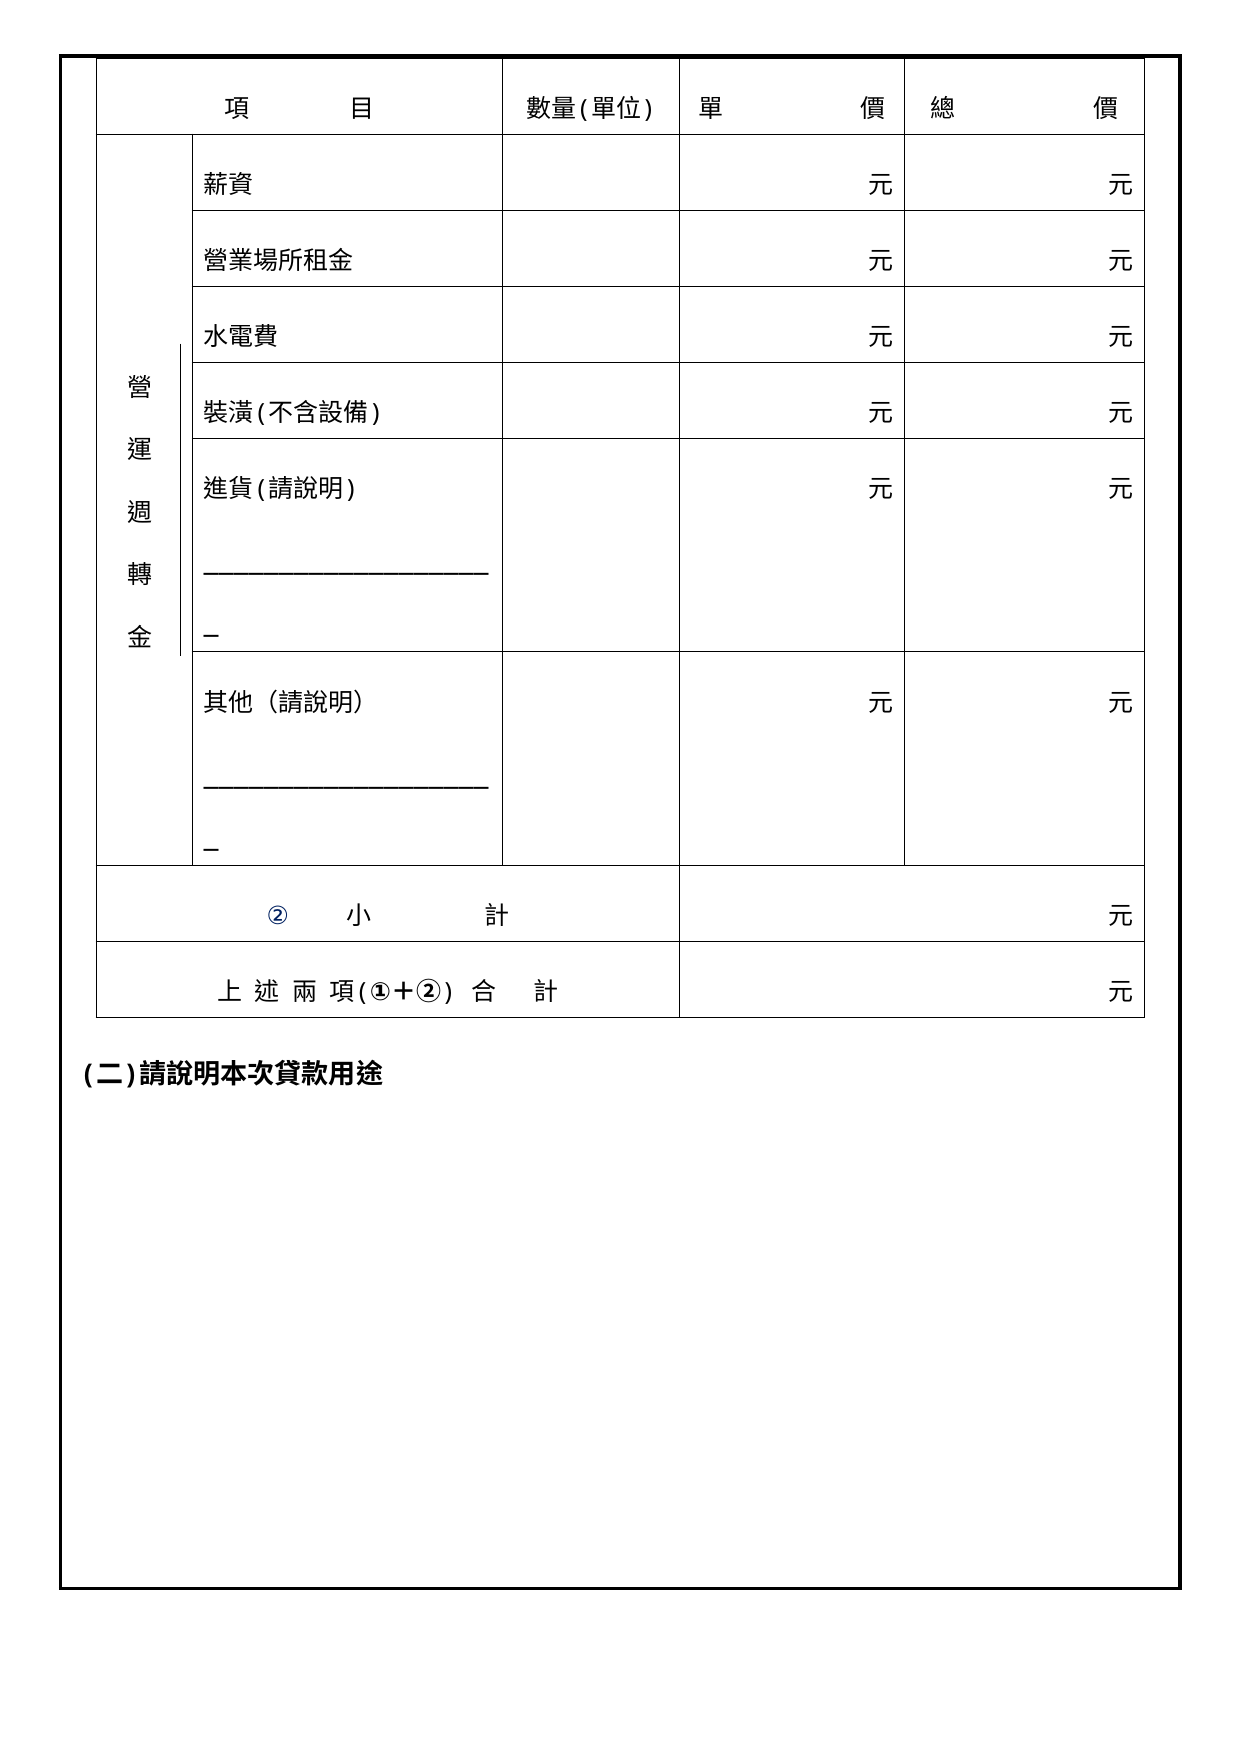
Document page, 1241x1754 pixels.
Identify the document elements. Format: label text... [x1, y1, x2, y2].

table_cell 單 價 [680, 59, 904, 133]
table_cell 上 述 兩 項(①＋②) 合 計 [97, 942, 679, 1017]
table_cell 元 [680, 942, 1144, 1017]
table_cell 元 [905, 652, 1144, 865]
table_cell 營 運 週 轉 金 [97, 135, 192, 865]
table_cell 水電費 [193, 287, 502, 362]
table_cell 元 [905, 287, 1144, 362]
table_cell 元 [680, 866, 1144, 941]
table_cell 項 目 [97, 59, 502, 133]
table_cell (二)請說明本次貸款用途 [62, 58, 1178, 1587]
table_cell 營業場所租金 [193, 211, 502, 286]
table_cell 元 [905, 363, 1144, 438]
table_cell 裝潢(不含設備) [193, 363, 502, 438]
table_cell 總 價 [905, 59, 1144, 133]
table_cell 元 [905, 135, 1144, 209]
table_cell 小 計 [97, 866, 679, 941]
table_cell 元 [680, 363, 904, 438]
table_cell 元 [905, 439, 1144, 651]
table_cell [503, 439, 679, 651]
table_cell [503, 363, 679, 438]
table_cell 其他（請說明） ____________________ [193, 652, 502, 865]
table_cell 元 [680, 135, 904, 209]
table_cell 元 [905, 211, 1144, 286]
table_cell [503, 211, 679, 286]
table_cell 薪資 [193, 135, 502, 209]
table_cell 元 [680, 652, 904, 865]
table_cell 元 [680, 211, 904, 286]
table_cell [503, 652, 679, 865]
table_cell 數量(單位) [503, 59, 679, 133]
table_cell 進貨(請說明) ____________________ [193, 439, 502, 651]
table_cell 元 [680, 287, 904, 362]
table_cell [503, 135, 679, 209]
table_cell 元 [680, 439, 904, 651]
table_cell [503, 287, 679, 362]
